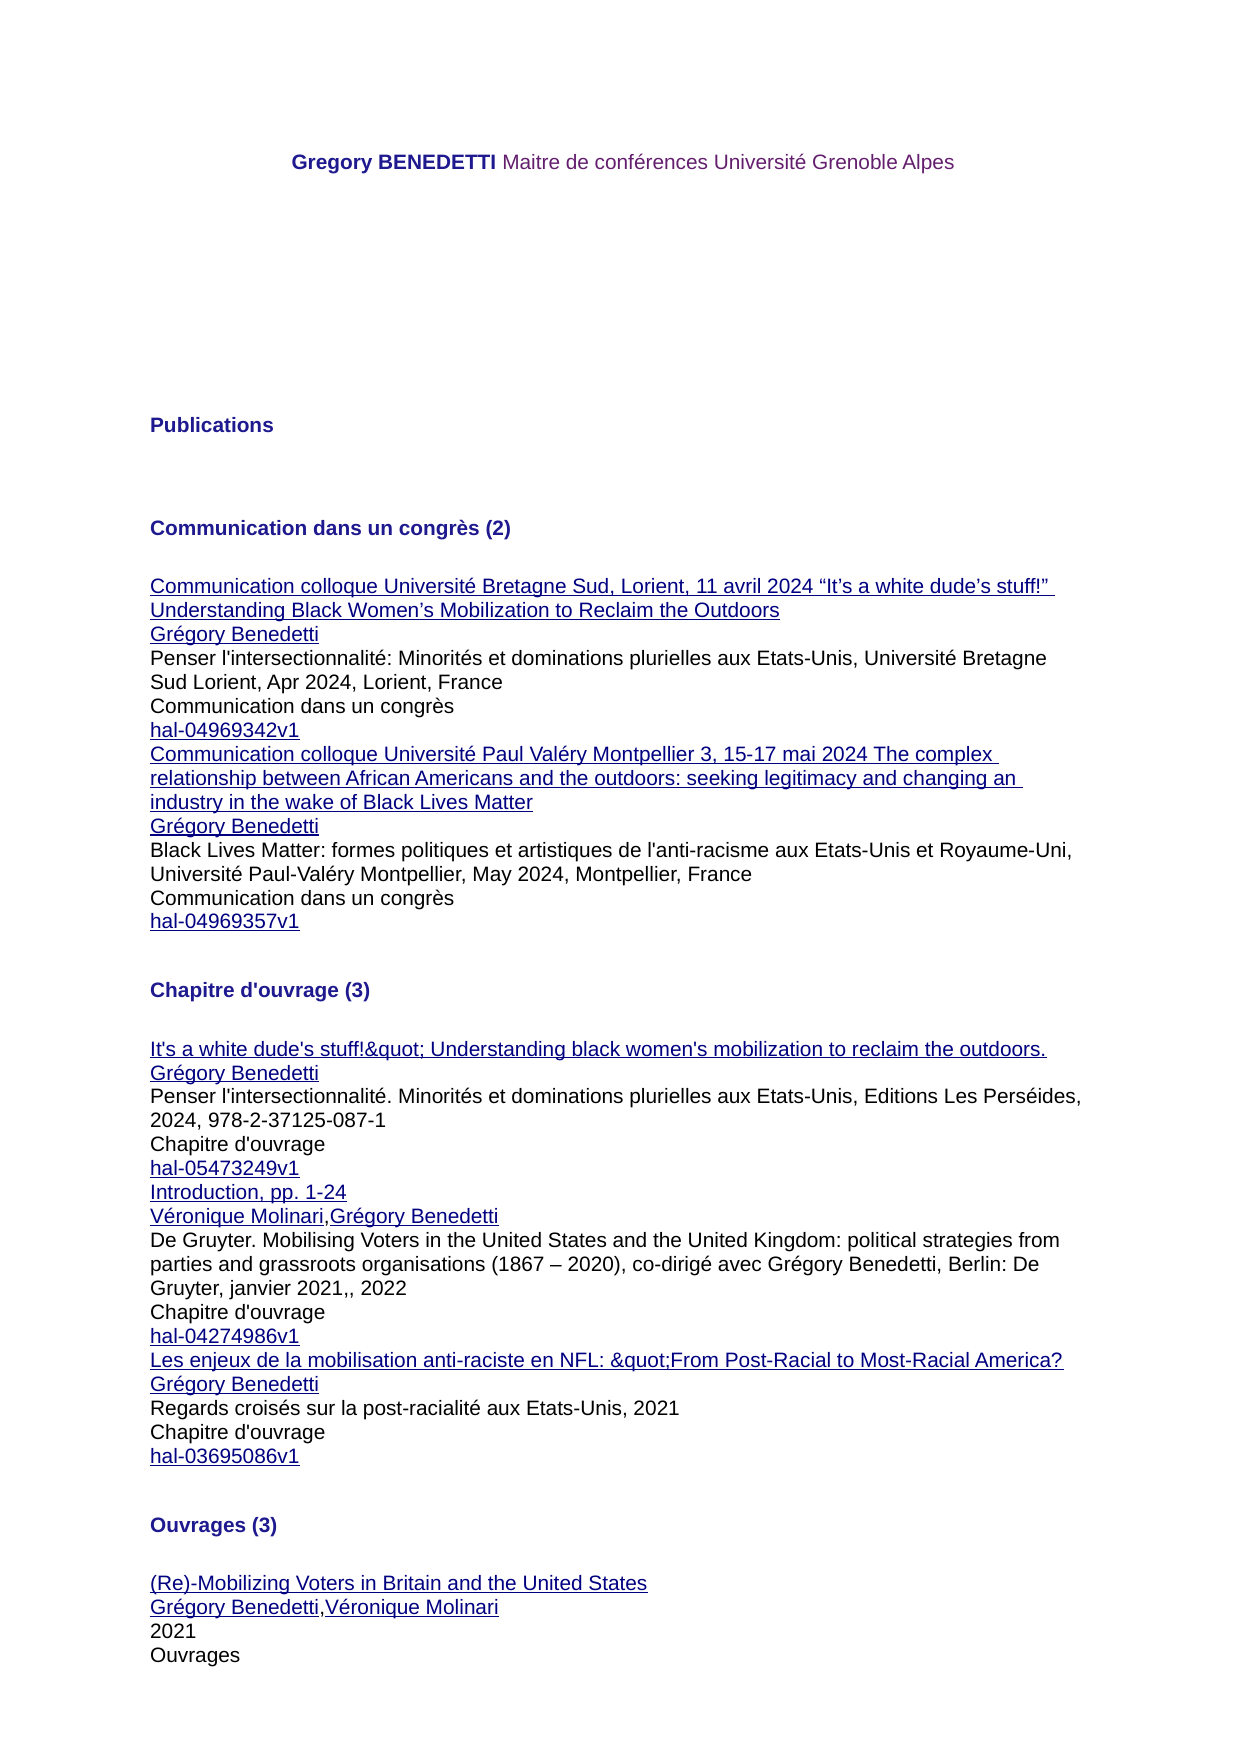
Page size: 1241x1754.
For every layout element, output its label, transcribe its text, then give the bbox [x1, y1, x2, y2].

table_cell Communication colloque Université Paul Valéry Montpellier 3, 15-17 mai 2024 The complex relationship between African Americans and the outdoors: seeking legitimacy and changing an industry in the wake of Black Lives Matter Grégory Benedetti Black Lives Matter: formes politiques et artistiques de l'anti-racisme aux Etats-Unis et Royaume-Uni, Université Paul-Valéry Montpellier, May 2024, Montpellier, France Communication dans un congrès hal-04969357v1 [150, 742, 1090, 933]
table_header (Re)-Mobilizing Voters in Britain and the United States Grégory Benedetti,Véronique Molinari 2021 Ouvrages [150, 1571, 1090, 1667]
table_cell Introduction, pp. 1-24 Véronique Molinari,Grégory Benedetti De Gruyter. Mobilising Voters in the United States and the United Kingdom: political strategies from parties and grassroots organisations (1867 – 2020), co-dirigé avec Grégory Benedetti, Berlin: De Gruyter, janvier 2021,, 2022 Chapitre d'ouvrage hal-04274986v1 [150, 1180, 1090, 1348]
subtitle Communication dans un congrès (2) [150, 516, 1090, 539]
subtitle Gregory BENEDETTI Maitre de conférences Université Grenoble Alpes [150, 150, 1090, 174]
table_header Communication colloque Université Bretagne Sud, Lorient, 11 avril 2024 “It’s a white dude’s stuff!” Understanding Black Women’s Mobilization to Reclaim the Outdoors Grégory Benedetti Penser l'intersectionnalité: Minorités et dominations plurielles aux Etats-Unis, Université Bretagne Sud Lorient, Apr 2024, Lorient, France Communication dans un congrès hal-04969342v1 [150, 574, 1090, 742]
subtitle Ouvrages (3) [150, 1512, 1090, 1536]
subtitle Publications [150, 412, 1090, 436]
table_cell Les enjeux de la mobilisation anti-raciste en NFL: &quot;From Post-Racial to Most-Racial America? Grégory Benedetti Regards croisés sur la post-racialité aux Etats-Unis, 2021 Chapitre d'ouvrage hal-03695086v1 [150, 1348, 1090, 1468]
subtitle Chapitre d'ouvrage (3) [150, 978, 1090, 1002]
table_header It's a white dude's stuff!&quot; Understanding black women's mobilization to reclaim the outdoors. Grégory Benedetti Penser l'intersectionnalité. Minorités et dominations plurielles aux Etats-Unis, Editions Les Perséides, 2024, 978-2-37125-087-1 Chapitre d'ouvrage hal-05473249v1 [150, 1036, 1090, 1180]
